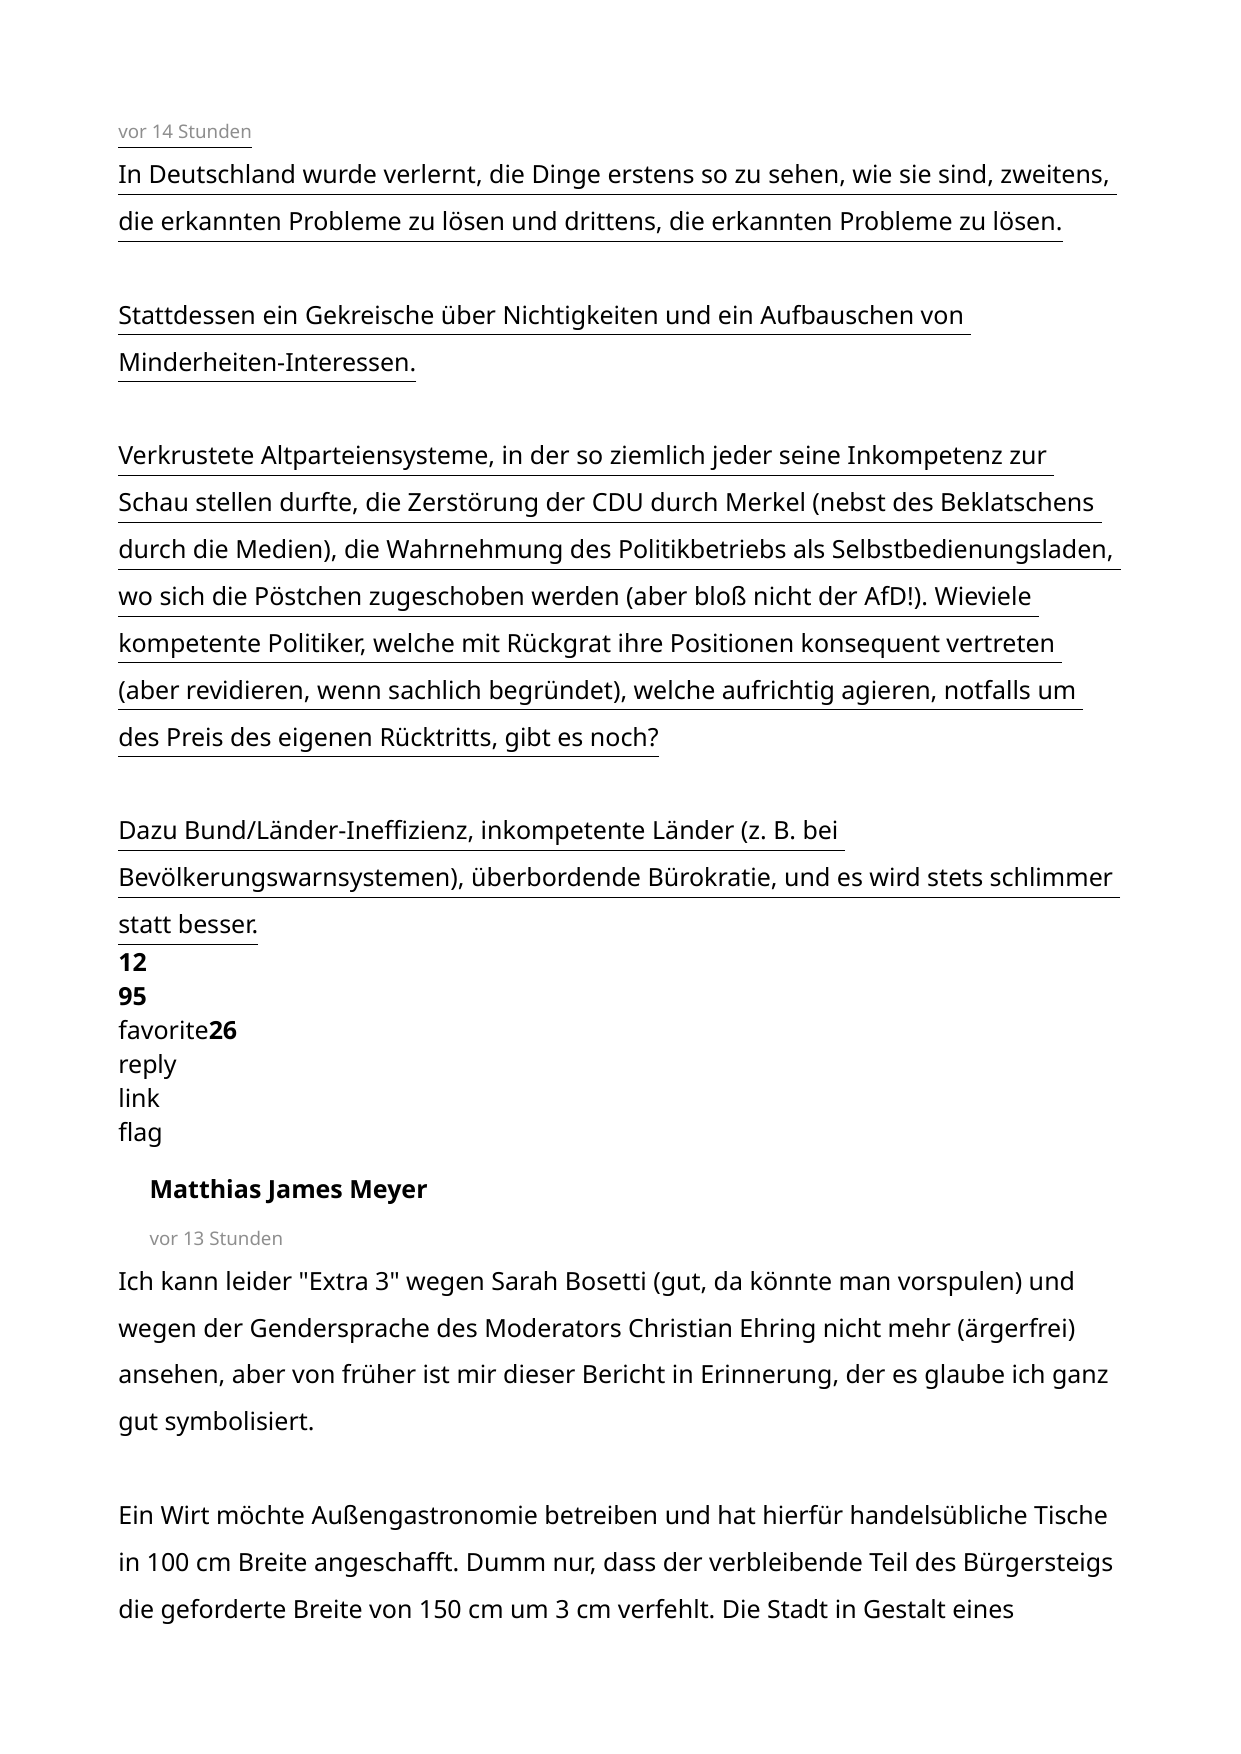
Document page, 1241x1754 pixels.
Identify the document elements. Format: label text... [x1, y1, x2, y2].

text Ich kann leider "Extra 3" wegen Sarah Bosetti (gut, da könnte man vorspulen) und wegen der Gendersprache des Moderators Christian Ehring nicht mehr (ärgerfrei) ansehen, aber von früher ist mir dieser Bericht in Erinnerung, der es glaube ich ganz gut symbolisiert. Ein Wirt möchte Außengastronomie betreiben und hat hierfür handelsübliche Tische in 100 cm Breite angeschafft. Dumm nur, dass der verbleibende Teil des Bürgersteigs die geforderte Breite von 150 cm um 3 cm verfehlt. Die Stadt in Gestalt eines [118, 1251, 1122, 1626]
text In Deutschland wurde verlernt, die Dinge erstens so zu sehen, wie sie sind, zweitens, die erkannten Probleme zu lösen und drittens, die erkannten Probleme zu lösen. Stattdessen ein Gekreische über Nichtigkeiten und ein Aufbauschen von Minderheiten-Interessen. Verkrustete Altparteiensysteme, in der so ziemlich jeder seine Inkompetenz zur Schau stellen durfte, die Zerstörung der CDU durch Merkel (nebst des Beklatschens durch die Medien), die Wahrnehmung des Politikbetriebs als Selbstbedienungsladen, wo sich die Pöstchen zugeschoben werden (aber bloß nicht der AfD!). Wieviele kompetente Politiker, welche mit Rückgrat ihre Positionen konsequent vertreten (aber revidieren, wenn sachlich begründet), welche aufrichtig agieren, notfalls um des Preis des eigenen Rücktritts, gibt es noch? Dazu Bund/Länder-Ineffizienz, inkompetente Länder (z. B. bei Bevölkerungswarnsystemen), überbordende Bürokratie, und es wird stets schlimmer statt besser. [118, 148, 1122, 945]
text 95 [118, 979, 1122, 1013]
text link [118, 1081, 1122, 1115]
text vor 13 Stunden [149, 1221, 1122, 1251]
text flag [118, 1115, 1122, 1149]
text 12 [118, 945, 1122, 979]
text Matthias James Meyer [149, 1165, 1114, 1205]
text vor 14 Stunden [118, 118, 1122, 148]
text favorite26 [118, 1013, 1122, 1047]
text reply [118, 1047, 1122, 1081]
